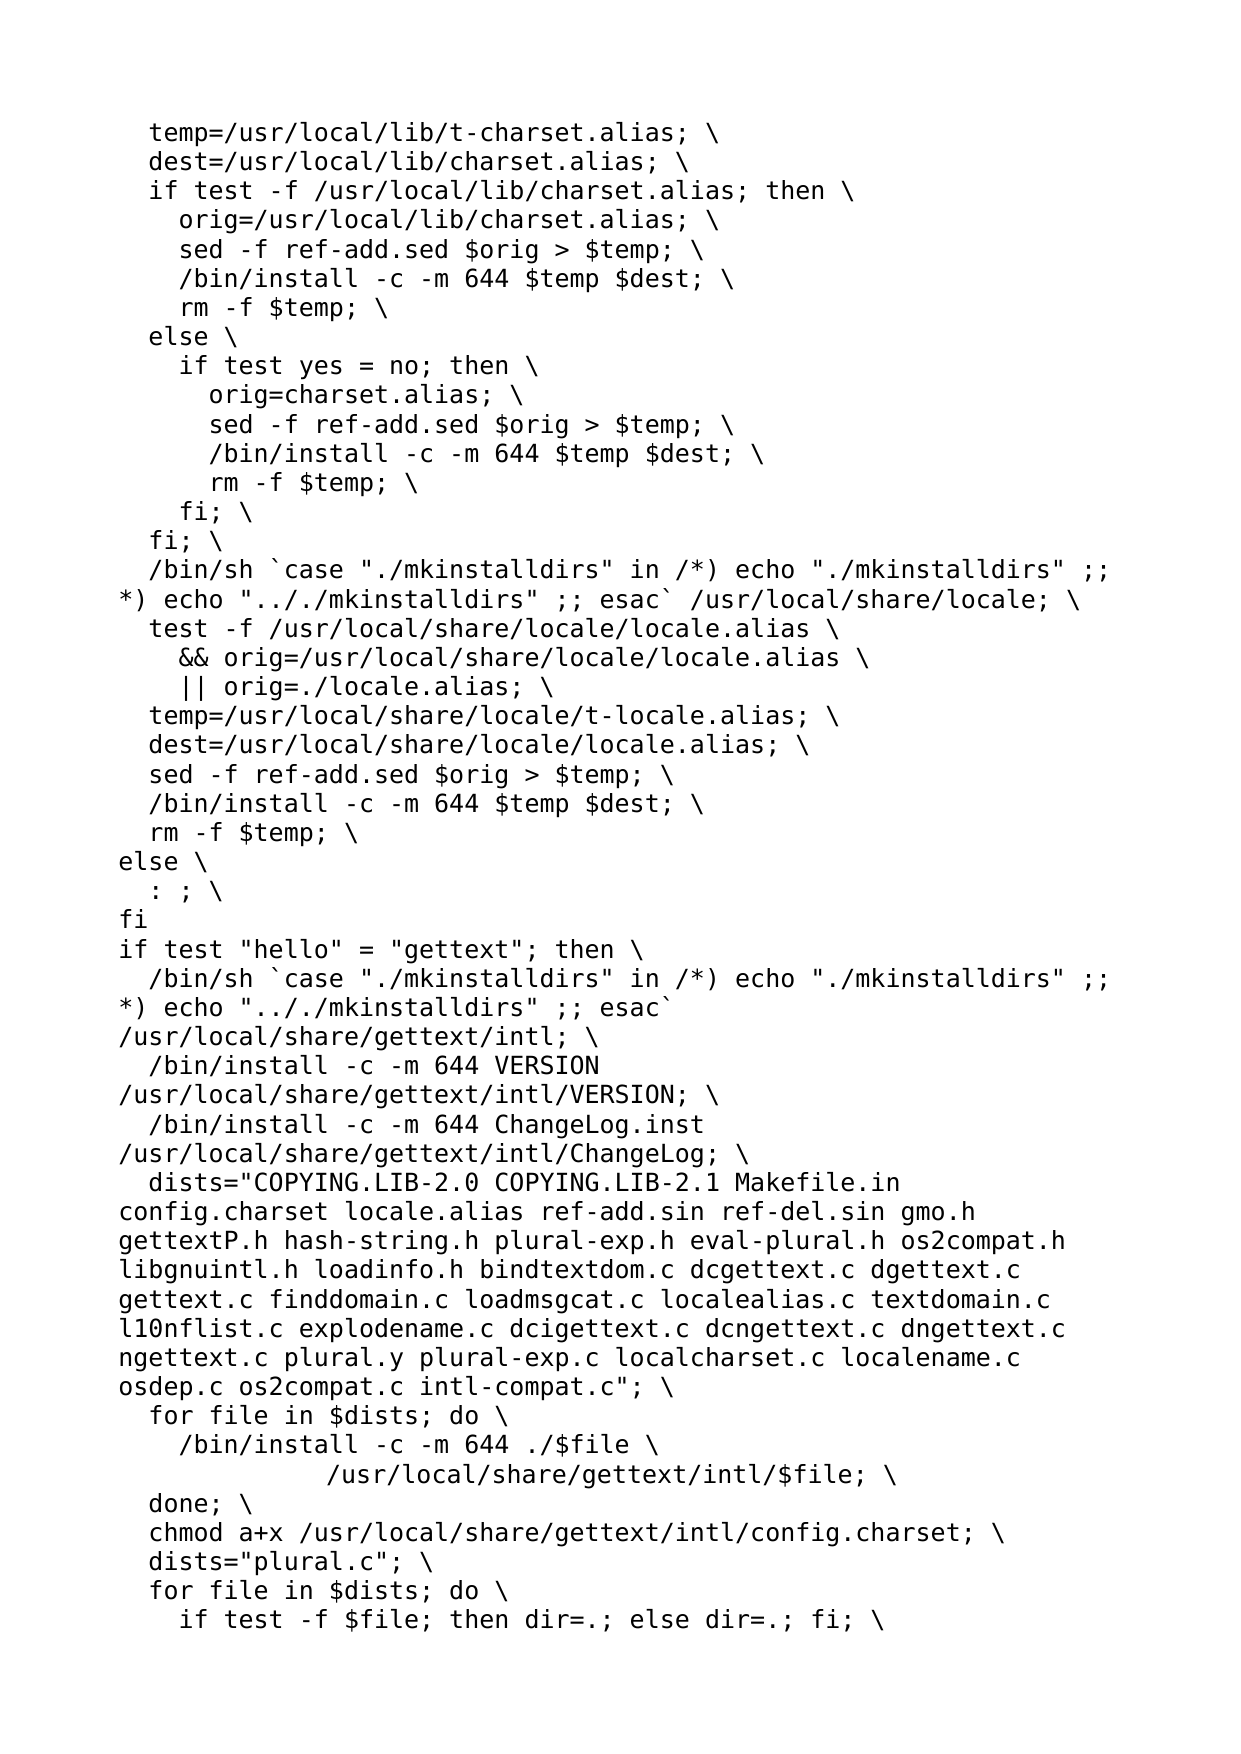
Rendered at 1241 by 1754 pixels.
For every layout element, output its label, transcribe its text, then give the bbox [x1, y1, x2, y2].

text temp=/usr/local/lib/t-charset.alias; \ dest=/usr/local/lib/charset.alias; \ if test -f /usr/local/lib/charset.alias; then \ orig=/usr/local/lib/charset.alias; \ sed -f ref-add.sed $orig > $temp; \ /bin/install -c -m 644 $temp $dest; \ rm -f $temp; \ else \ if test yes = no; then \ orig=charset.alias; \ sed -f ref-add.sed $orig > $temp; \ /bin/install -c -m 644 $temp $dest; \ rm -f $temp; \ fi; \ fi; \ /bin/sh `case "./mkinstalldirs" in /*) echo "./mkinstalldirs" ;; *) echo ".././mkinstalldirs" ;; esac` /usr/local/share/locale; \ test -f /usr/local/share/locale/locale.alias \ && orig=/usr/local/share/locale/locale.alias \ || orig=./locale.alias; \ temp=/usr/local/share/locale/t-locale.alias; \ dest=/usr/local/share/locale/locale.alias; \ sed -f ref-add.sed $orig > $temp; \ /bin/install -c -m 644 $temp $dest; \ rm -f $temp; \ else \ : ; \ fi if test "hello" = "gettext"; then \ /bin/sh `case "./mkinstalldirs" in /*) echo "./mkinstalldirs" ;; *) echo ".././mkinstalldirs" ;; esac` /usr/local/share/gettext/intl; \ /bin/install -c -m 644 VERSION /usr/local/share/gettext/intl/VERSION; \ /bin/install -c -m 644 ChangeLog.inst /usr/local/share/gettext/intl/ChangeLog; \ dists="COPYING.LIB-2.0 COPYING.LIB-2.1 Makefile.in config.charset locale.alias ref-add.sin ref-del.sin gmo.h gettextP.h hash-string.h plural-exp.h eval-plural.h os2compat.h libgnuintl.h loadinfo.h bindtextdom.c dcgettext.c dgettext.c gettext.c finddomain.c loadmsgcat.c localealias.c textdomain.c l10nflist.c explodename.c dcigettext.c dcngettext.c dngettext.c ngettext.c plural.y plural-exp.c localcharset.c localename.c osdep.c os2compat.c intl-compat.c"; \ for file in $dists; do \ /bin/install -c -m 644 ./$file \ /usr/local/share/gettext/intl/$file; \ done; \ chmod a+x /usr/local/share/gettext/intl/config.charset; \ dists="plural.c"; \ for file in $dists; do \ if test -f $file; then dir=.; else dir=.; fi; \ [118, 118, 1122, 1635]
